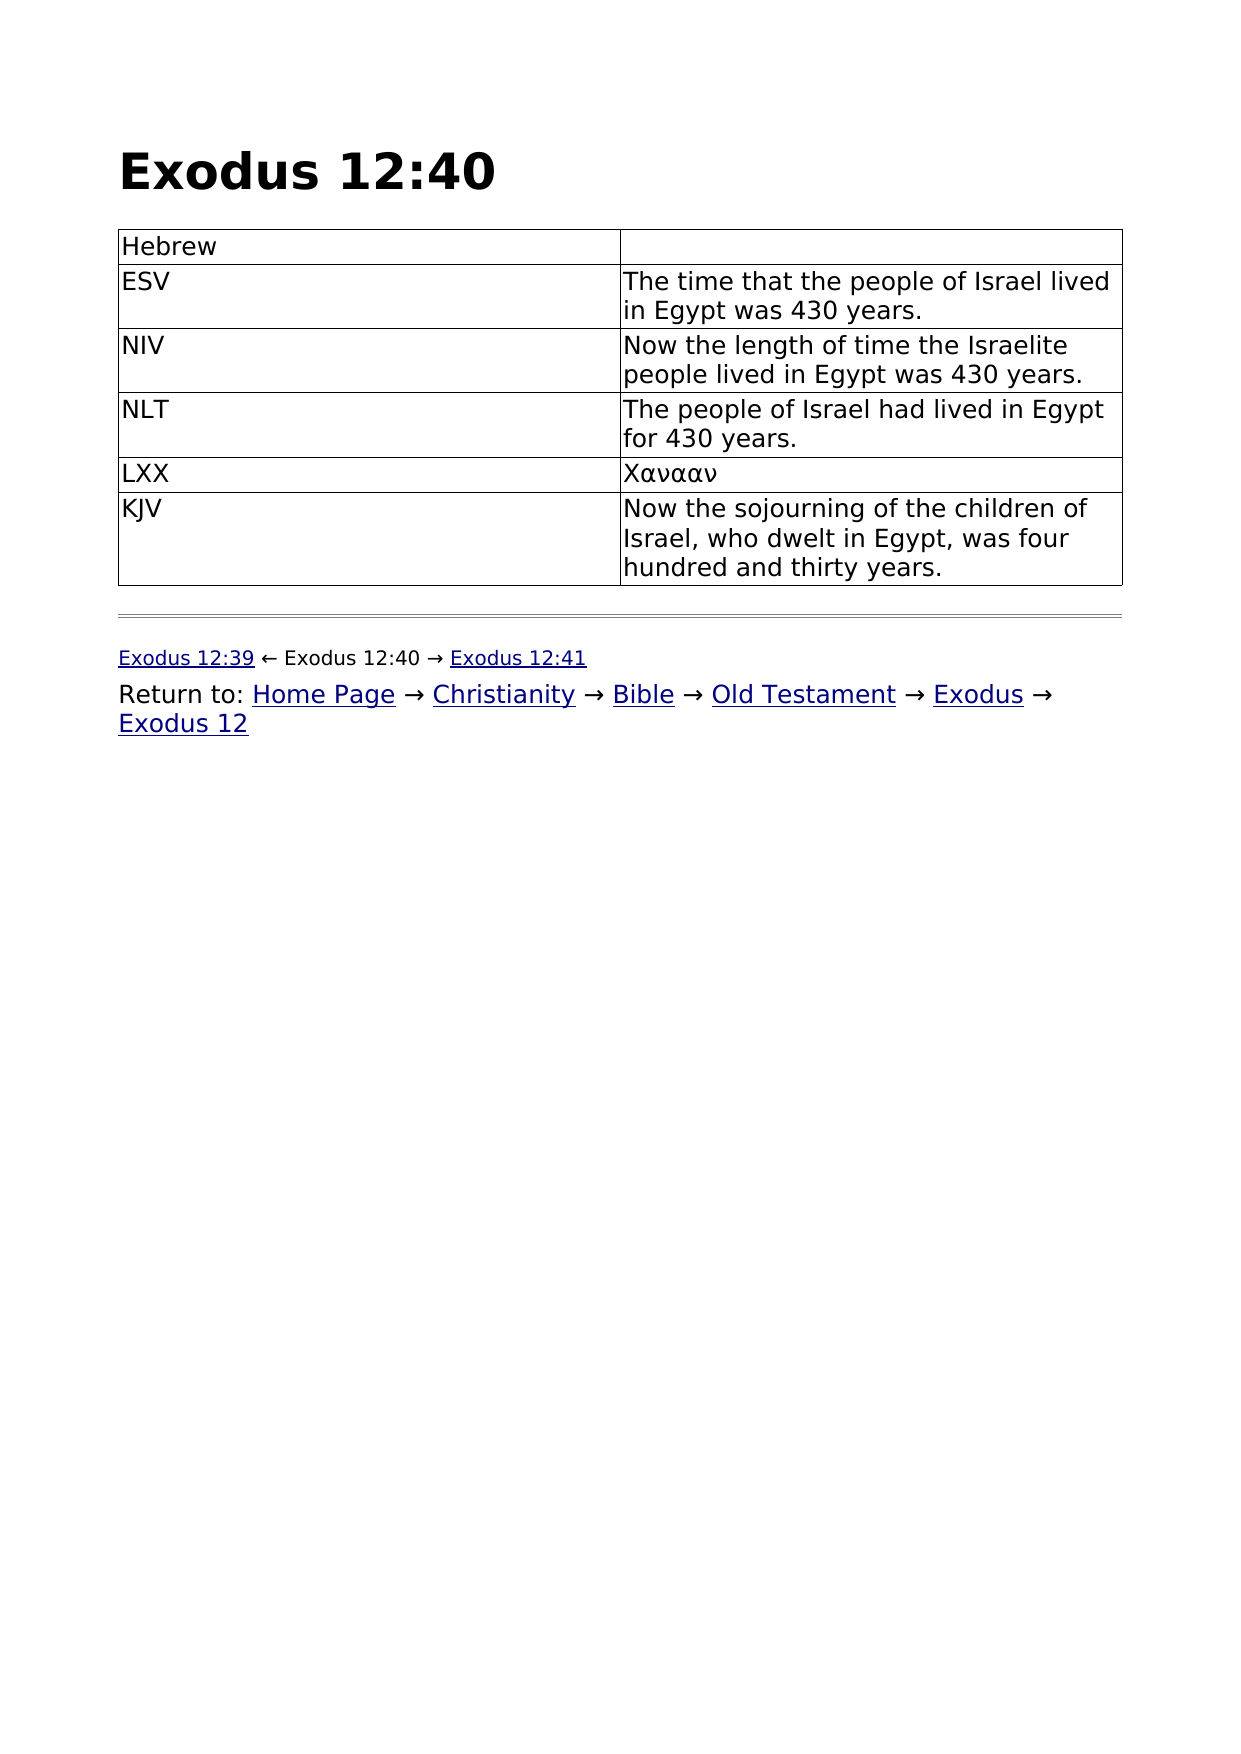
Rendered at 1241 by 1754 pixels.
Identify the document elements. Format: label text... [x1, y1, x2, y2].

table_header [621, 230, 1122, 264]
table_cell The people of Israel had lived in Egypt for 430 years. [621, 393, 1122, 457]
text Return to: Home Page → Christianity → Bible → Old Testament → Exodus → Exodus 12 [118, 680, 1122, 739]
table_cell LXX [119, 458, 620, 492]
table_cell ESV [119, 265, 620, 328]
table_cell Now the length of time the Israelite people lived in Egypt was 430 years. [621, 329, 1122, 392]
table_header Hebrew [119, 230, 620, 264]
text Exodus 12:39 ← Exodus 12:40 → Exodus 12:41 [118, 646, 1122, 680]
table_cell NLT [119, 393, 620, 457]
table_cell NIV [119, 329, 620, 392]
table_cell Χανααν [621, 458, 1122, 492]
table_cell Now the sojourning of the children of Israel, who dwelt in Egypt, was four hundred and thirty years. [621, 493, 1122, 585]
subtitle Exodus 12:40 [118, 143, 1122, 201]
table_cell The time that the people of Israel lived in Egypt was 430 years. [621, 265, 1122, 328]
table_cell KJV [119, 493, 620, 585]
